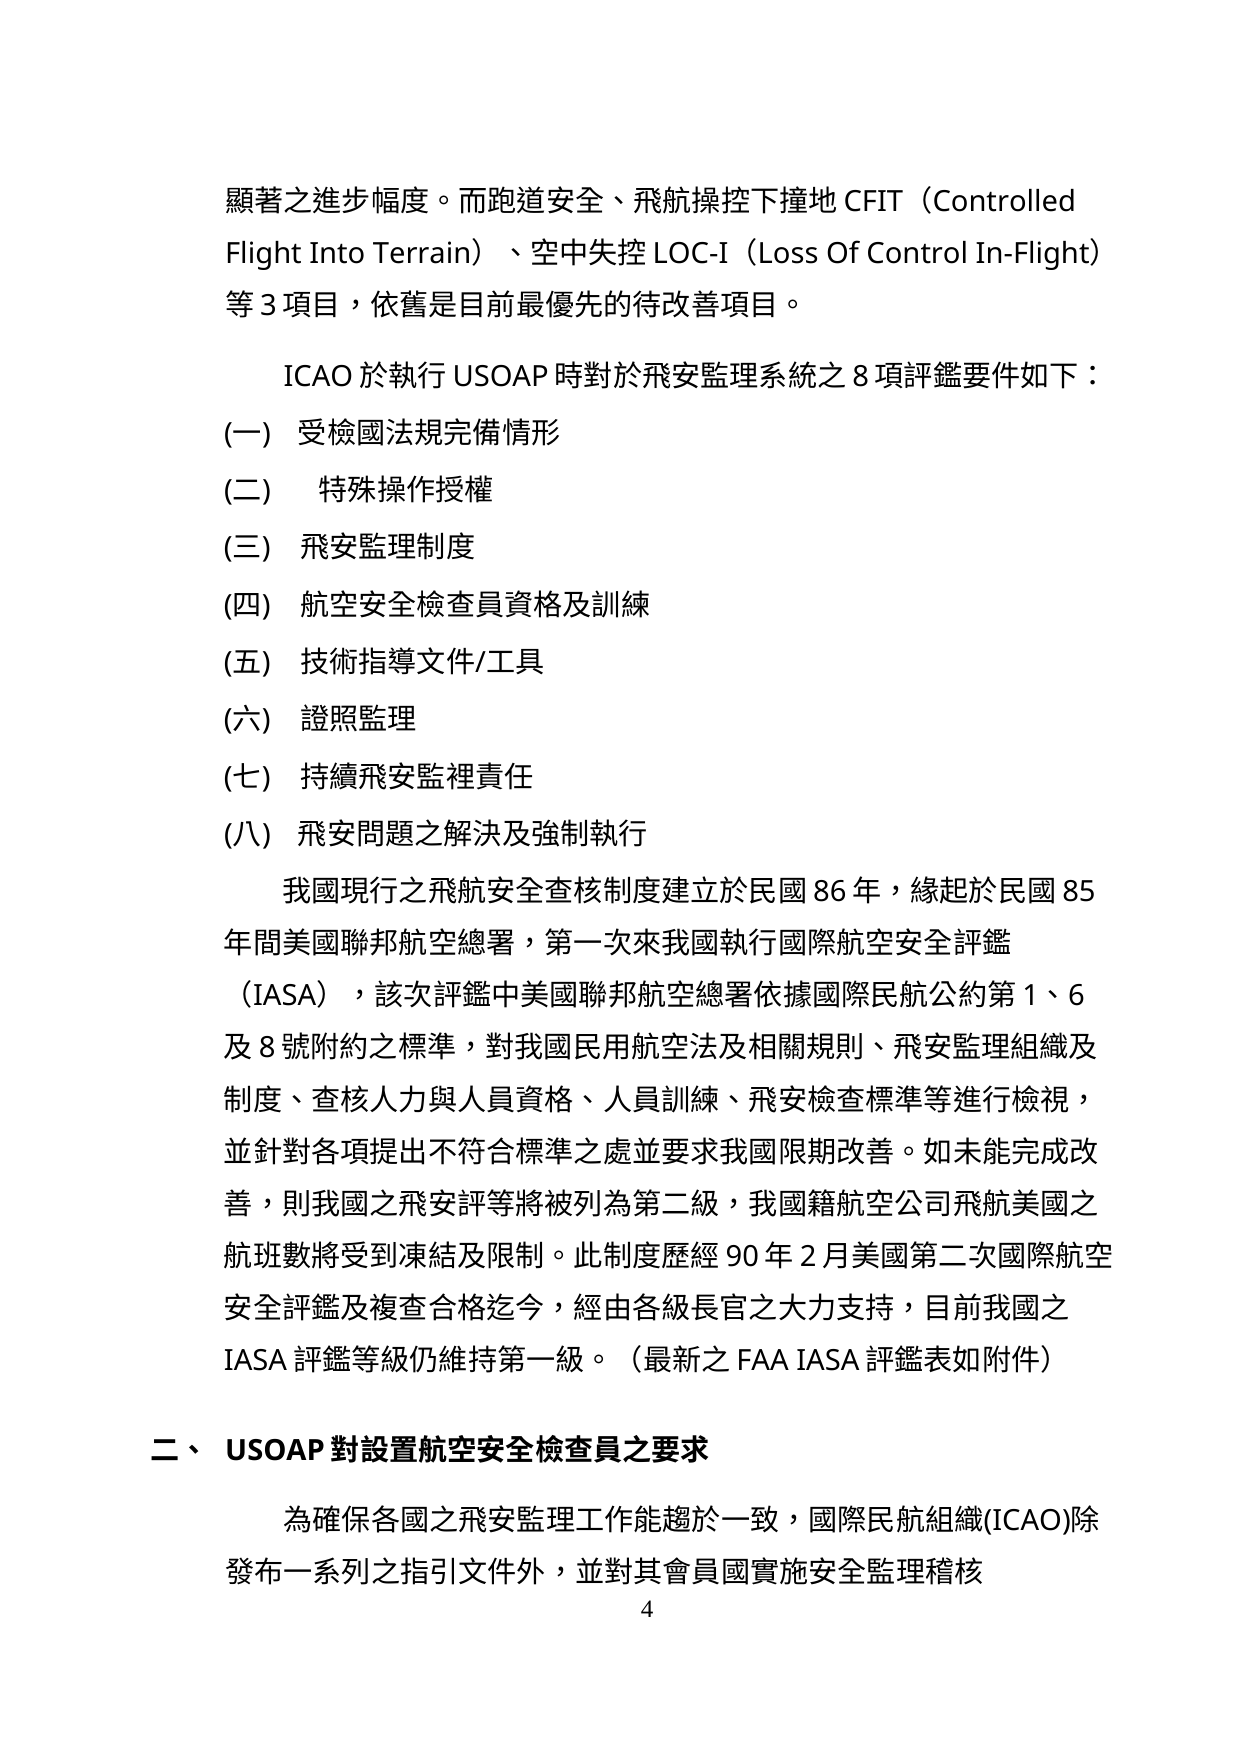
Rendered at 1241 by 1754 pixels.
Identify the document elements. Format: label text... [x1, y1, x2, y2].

list 飛安監理制度 [150, 516, 1119, 568]
text ICAO於執行USOAP時對於飛安監理系統之8項評鑑要件如下： [225, 344, 1119, 396]
list 持續飛安監裡責任 [150, 745, 1119, 797]
list 技術指導文件/工具 [150, 631, 1119, 683]
list 受檢國法規完備情形 [224, 402, 1119, 454]
text 為確保各國之飛安監理工作能趨於一致，國際民航組織(ICAO)除發布一系列之指引文件外，並對其會員國實施安全監理稽核 [225, 1489, 1119, 1593]
list 飛安問題之解決及強制執行 [224, 803, 1119, 855]
list 證照監理 [150, 688, 1119, 740]
list USOAP對設置航空安全檢查員之要求 [150, 1418, 1119, 1470]
list 特殊操作授權 [224, 459, 1119, 511]
list 航空安全檢查員資格及訓練 [150, 573, 1119, 626]
text 我國現行之飛航安全查核制度建立於民國86年，緣起於民國85年間美國聯邦航空總署，第一次來我國執行國際航空安全評鑑（IASA），該次評鑑中美國聯邦航空總署依據國際民航公約第1、6及8號附約之標準，對我國民用航空法及相關規則、飛安監理組織及制度、查核人力與人員資格、人員訓練、飛安檢查標準等進行檢視，並針對各項提出不符合標準之處並要求我國限期改善。如未能完成改善，則我國之飛安評等將被列為第二級，我國籍航空公司飛航美國之航班數將受到凍結及限制。此制度歷經90年2月美國第二次國際航空安全評鑑及複查合格迄今，經由各級長官之大力支持，目前我國之IASA評鑑等級仍維持第一級。（最新之FAA IASA評鑑表如附件） [224, 860, 1119, 1381]
text 顯著之進步幅度。而跑道安全、飛航操控下撞地CFIT（Controlled Flight Into Terrain）、空中失控LOC-I（Loss Of Control In-Flight）等3項目，依舊是目前最優先的待改善項目。 [225, 169, 1119, 326]
